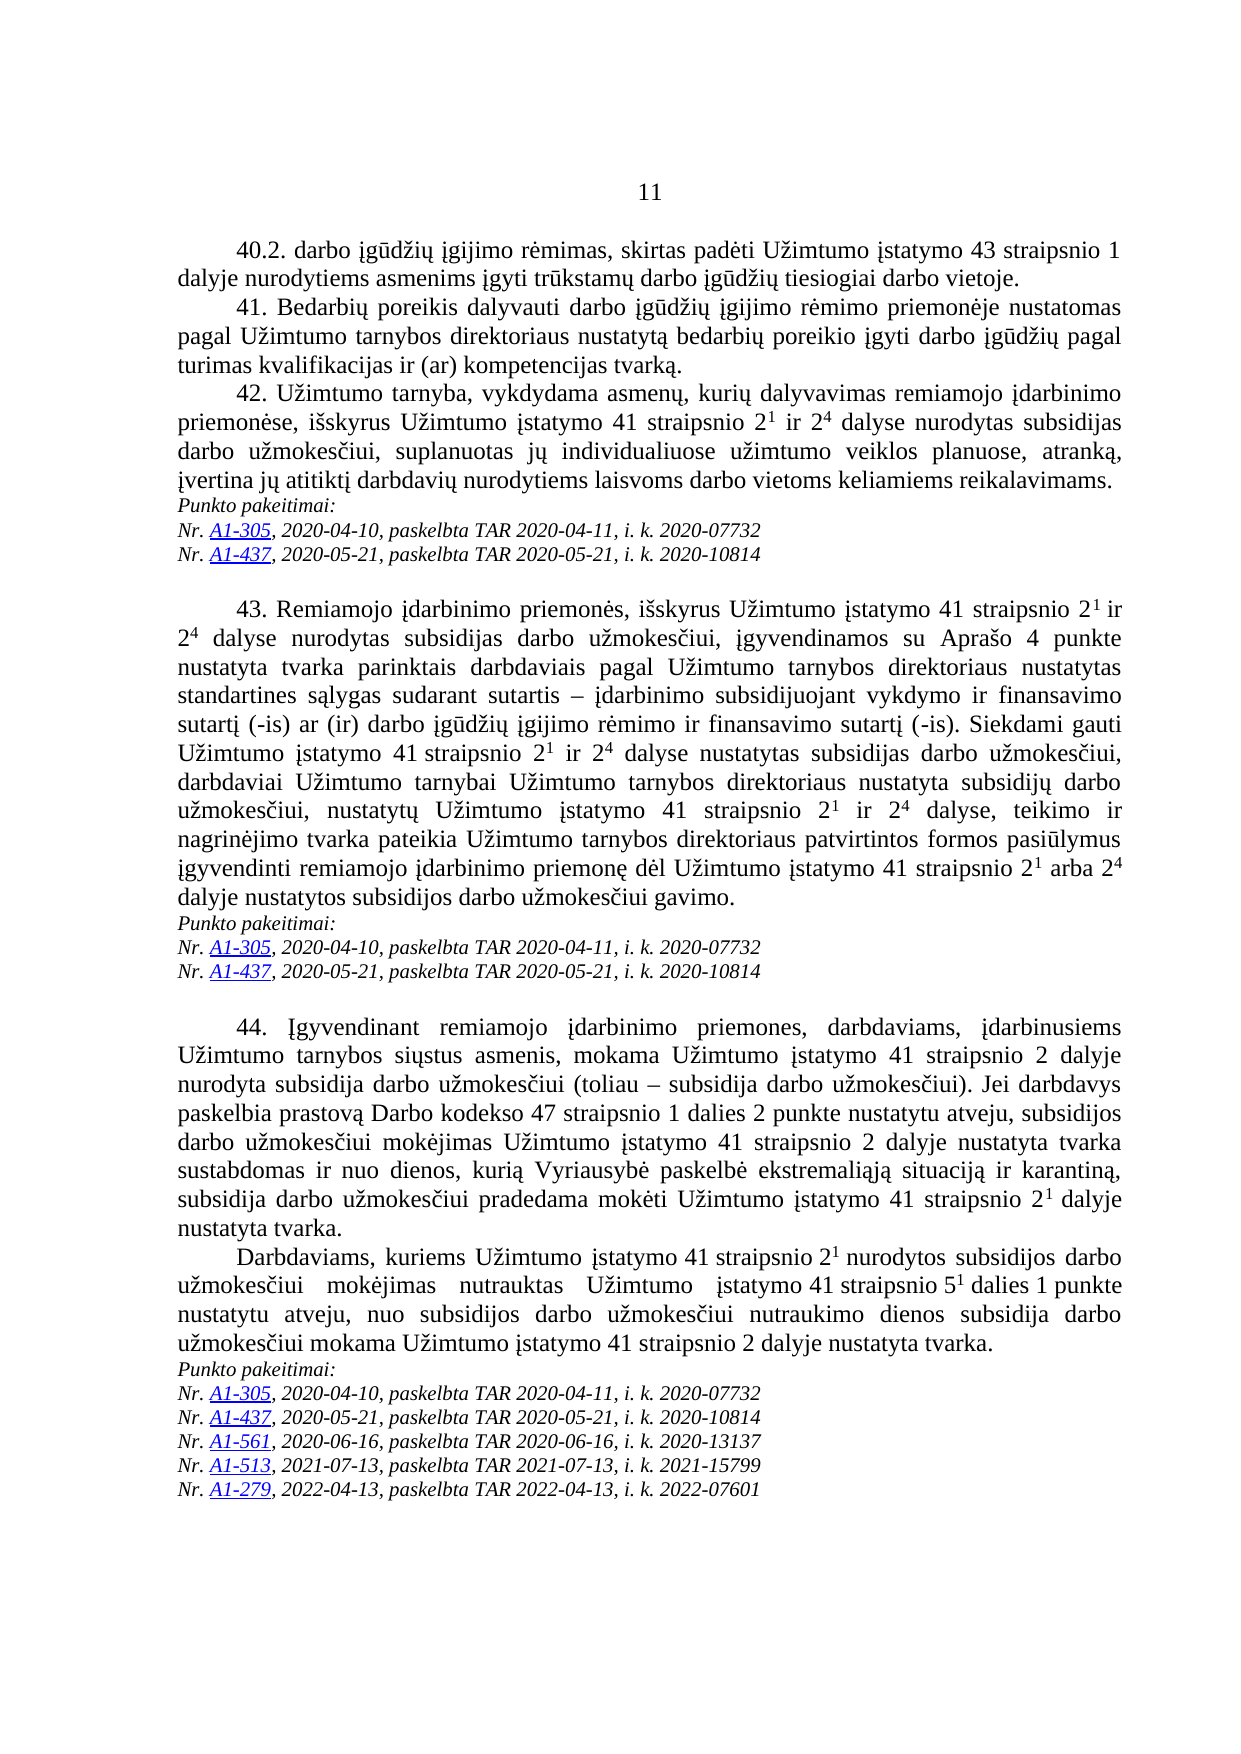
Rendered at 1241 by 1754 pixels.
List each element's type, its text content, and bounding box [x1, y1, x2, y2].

text Darbdaviams, kuriems Užimtumo įstatymo 41 straipsnio 21 nurodytos subsidijos darbo užmokesčiui mokėjimas nutrauktas Užimtumo įstatymo 41 straipsnio 51 dalies 1 punkte nustatytu atveju, nuo subsidijos darbo užmokesčiui nutraukimo dienos subsidija darbo užmokesčiui mokama Užimtumo įstatymo 41 straipsnio 2 dalyje nustatyta tvarka. [177, 1242, 1122, 1357]
text Nr. A1-561, 2020-06-16, paskelbta TAR 2020-06-16, i. k. 2020-13137 [177, 1429, 1122, 1453]
text Nr. A1-305, 2020-04-10, paskelbta TAR 2020-04-11, i. k. 2020-07732 [177, 935, 1122, 959]
text Punkto pakeitimai: [177, 911, 1122, 935]
text Nr. A1-513, 2021-07-13, paskelbta TAR 2021-07-13, i. k. 2021-15799 [177, 1453, 1122, 1477]
text Nr. A1-305, 2020-04-10, paskelbta TAR 2020-04-11, i. k. 2020-07732 [177, 1381, 1122, 1405]
text Punkto pakeitimai: [177, 493, 1122, 517]
text Nr. A1-305, 2020-04-10, paskelbta TAR 2020-04-11, i. k. 2020-07732 [177, 517, 1122, 542]
text Punkto pakeitimai: [177, 1357, 1122, 1381]
text 40.2. darbo įgūdžių įgijimo rėmimas, skirtas padėti Užimtumo įstatymo 43 straipsnio 1 dalyje nurodytiems asmenims įgyti trūkstamų darbo įgūdžių tiesiogiai darbo vietoje. [177, 235, 1122, 292]
text Nr. A1-437, 2020-05-21, paskelbta TAR 2020-05-21, i. k. 2020-10814 [177, 542, 1122, 566]
text 41. Bedarbių poreikis dalyvauti darbo įgūdžių įgijimo rėmimo priemonėje nustatomas pagal Užimtumo tarnybos direktoriaus nustatytą bedarbių poreikio įgyti darbo įgūdžių pagal turimas kvalifikacijas ir (ar) kompetencijas tvarką. [177, 292, 1122, 378]
text 42. Užimtumo tarnyba, vykdydama asmenų, kurių dalyvavimas remiamojo įdarbinimo priemonėse, išskyrus Užimtumo įstatymo 41 straipsnio 21 ir 24 dalyse nurodytas subsidijas darbo užmokesčiui, suplanuotas jų individualiuose užimtumo veiklos planuose, atranką, įvertina jų atitiktį darbdavių nurodytiems laisvoms darbo vietoms keliamiems reikalavimams. [177, 378, 1122, 493]
text Nr. A1-279, 2022-04-13, paskelbta TAR 2022-04-13, i. k. 2022-07601 [177, 1477, 1122, 1501]
text 44. Įgyvendinant remiamojo įdarbinimo priemones, darbdaviams, įdarbinusiems Užimtumo tarnybos siųstus asmenis, mokama Užimtumo įstatymo 41 straipsnio 2 dalyje nurodyta subsidija darbo užmokesčiui (toliau – subsidija darbo užmokesčiui). Jei darbdavys paskelbia prastovą Darbo kodekso 47 straipsnio 1 dalies 2 punkte nustatytu atveju, subsidijos darbo užmokesčiui mokėjimas Užimtumo įstatymo 41 straipsnio 2 dalyje nustatyta tvarka sustabdomas ir nuo dienos, kurią Vyriausybė paskelbė ekstremaliąją situaciją ir karantiną, subsidija darbo užmokesčiui pradedama mokėti Užimtumo įstatymo 41 straipsnio 21 dalyje nustatyta tvarka. [177, 1012, 1122, 1242]
text 43. Remiamojo įdarbinimo priemonės, išskyrus Užimtumo įstatymo 41 straipsnio 21 ir 24 dalyse nurodytas subsidijas darbo užmokesčiui, įgyvendinamos su Aprašo 4 punkte nustatyta tvarka parinktais darbdaviais pagal Užimtumo tarnybos direktoriaus nustatytas standartines sąlygas sudarant sutartis – įdarbinimo subsidijuojant vykdymo ir finansavimo sutartį (‑is) ar (ir) darbo įgūdžių įgijimo rėmimo ir finansavimo sutartį (‑is). Siekdami gauti Užimtumo įstatymo 41 straipsnio 21 ir 24 dalyse nustatytas subsidijas darbo užmokesčiui, darbdaviai Užimtumo tarnybai Užimtumo tarnybos direktoriaus nustatyta subsidijų darbo užmokesčiui, nustatytų Užimtumo įstatymo 41 straipsnio 21 ir 24 dalyse, teikimo ir nagrinėjimo tvarka pateikia Užimtumo tarnybos direktoriaus patvirtintos formos pasiūlymus įgyvendinti remiamojo įdarbinimo priemonę dėl Užimtumo įstatymo 41 straipsnio 21 arba 24 dalyje nustatytos subsidijos darbo užmokesčiui gavimo. [177, 594, 1122, 911]
text Nr. A1-437, 2020-05-21, paskelbta TAR 2020-05-21, i. k. 2020-10814 [177, 959, 1122, 983]
text Nr. A1-437, 2020-05-21, paskelbta TAR 2020-05-21, i. k. 2020-10814 [177, 1405, 1122, 1429]
